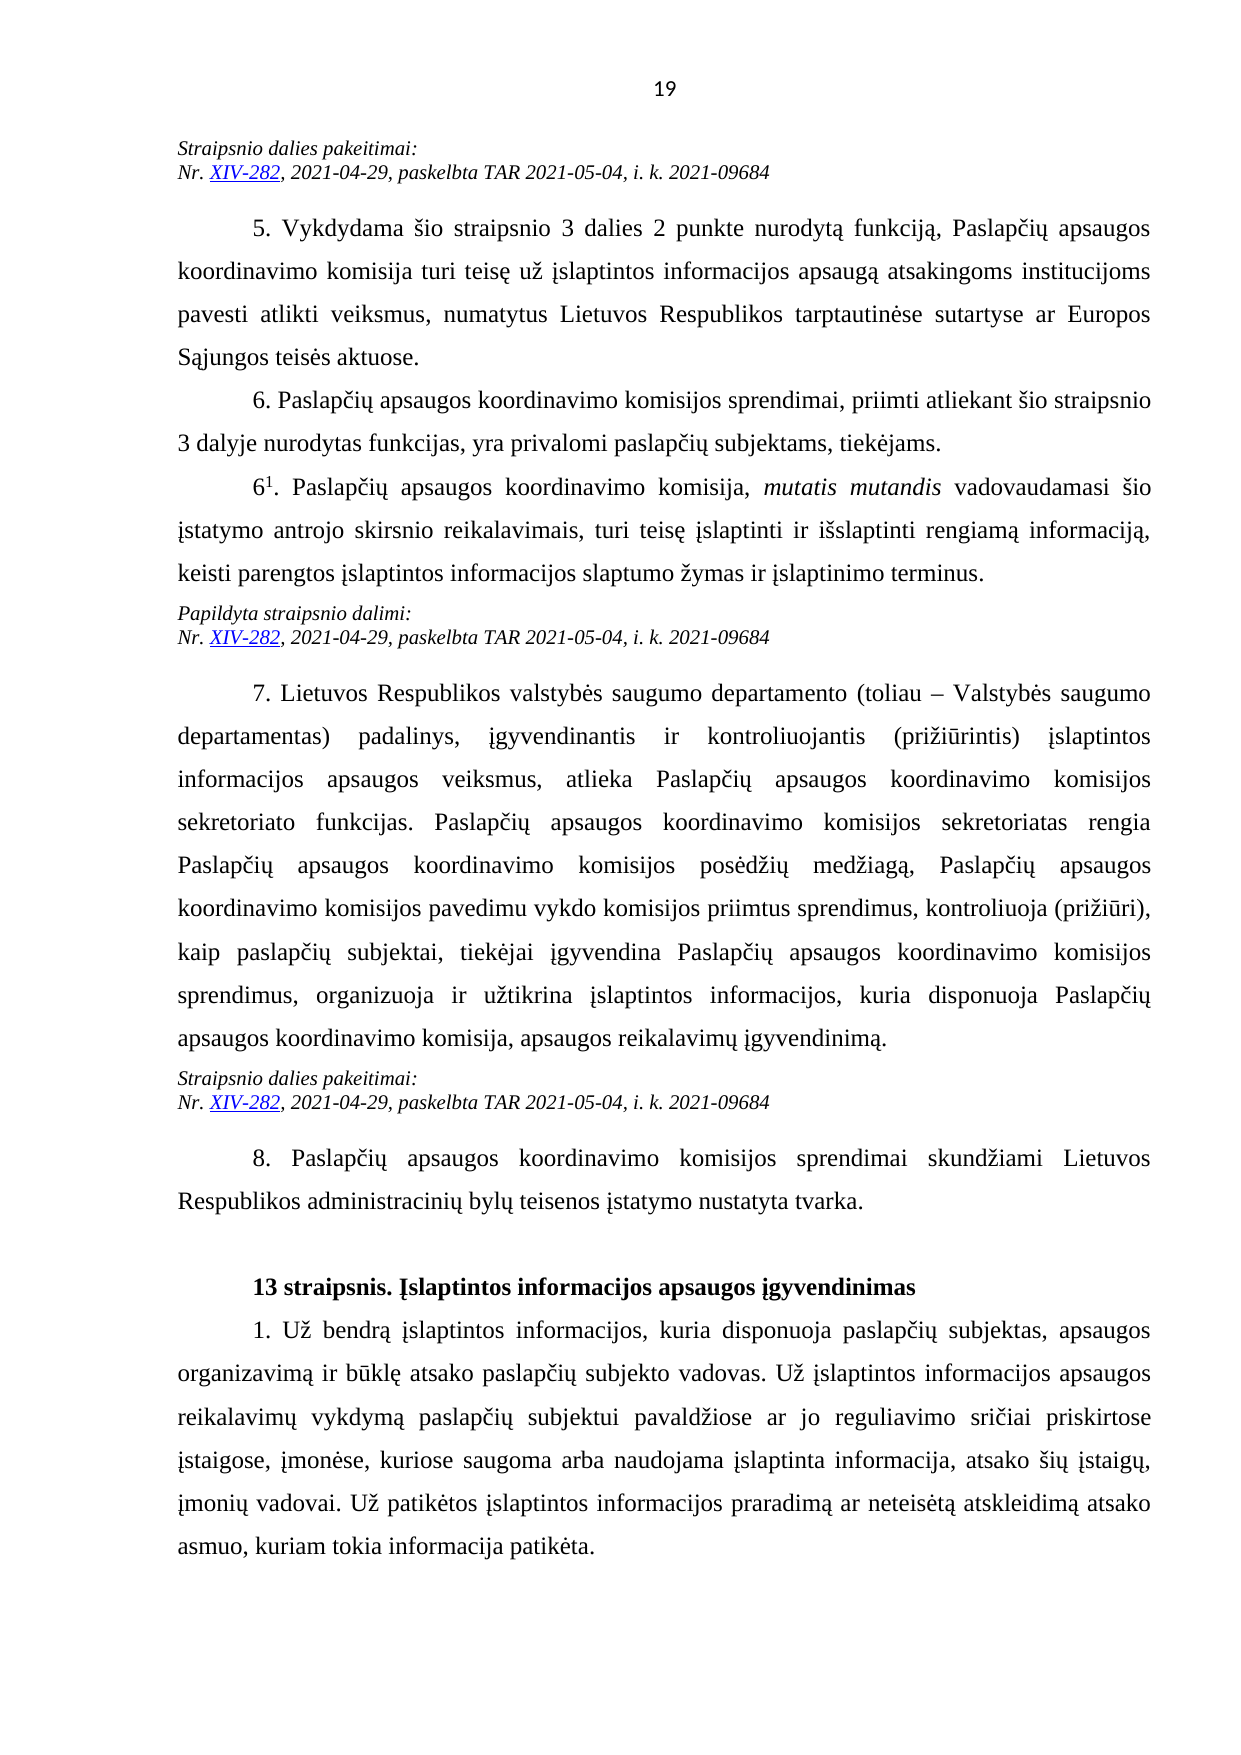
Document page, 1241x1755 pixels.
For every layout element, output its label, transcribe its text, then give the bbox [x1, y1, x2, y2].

text 13 straipsnis. Įslaptintos informacijos apsaugos įgyvendinimas [177, 1272, 1152, 1301]
text 61. Paslapčių apsaugos koordinavimo komisija, mutatis mutandis vadovaudamasi šio įstatymo antrojo skirsnio reikalavimais, turi teisę įslaptinti ir išslaptinti rengiamą informaciją, keisti parengtos įslaptintos informacijos slaptumo žymas ir įslaptinimo terminus. [177, 472, 1152, 587]
text 8. Paslapčių apsaugos koordinavimo komisijos sprendimai skundžiami Lietuvos Respublikos administracinių bylų teisenos įstatymo nustatyta tvarka. [177, 1143, 1152, 1215]
text Nr. XIV-282, 2021-04-29, paskelbta TAR 2021-05-04, i. k. 2021-09684 [177, 1090, 1152, 1114]
text 6. Paslapčių apsaugos koordinavimo komisijos sprendimai, priimti atliekant šio straipsnio 3 dalyje nurodytas funkcijas, yra privalomi paslapčių subjektams, tiekėjams. [177, 385, 1152, 457]
text 7. Lietuvos Respublikos valstybės saugumo departamento (toliau – Valstybės saugumo departamentas) padalinys, įgyvendinantis ir kontroliuojantis (prižiūrintis) įslaptintos informacijos apsaugos veiksmus, atlieka Paslapčių apsaugos koordinavimo komisijos sekretoriato funkcijas. Paslapčių apsaugos koordinavimo komisijos sekretoriatas rengia Paslapčių apsaugos koordinavimo komisijos posėdžių medžiagą, Paslapčių apsaugos koordinavimo komisijos pavedimu vykdo komisijos priimtus sprendimus, kontroliuoja (prižiūri), kaip paslapčių subjektai, tiekėjai įgyvendina Paslapčių apsaugos koordinavimo komisijos sprendimus, organizuoja ir užtikrina įslaptintos informacijos, kuria disponuoja Paslapčių apsaugos koordinavimo komisija, apsaugos reikalavimų įgyvendinimą. [177, 678, 1152, 1052]
text Straipsnio dalies pakeitimai: [177, 1066, 1152, 1090]
text 5. Vykdydama šio straipsnio 3 dalies 2 punkte nurodytą funkciją, Paslapčių apsaugos koordinavimo komisija turi teisę už įslaptintos informacijos apsaugą atsakingoms institucijoms pavesti atlikti veiksmus, numatytus Lietuvos Respublikos tarptautinėse sutartyse ar Europos Sąjungos teisės aktuose. [177, 213, 1152, 371]
text 1. Už bendrą įslaptintos informacijos, kuria disponuoja paslapčių subjektas, apsaugos organizavimą ir būklę atsako paslapčių subjekto vadovas. Už įslaptintos informacijos apsaugos reikalavimų vykdymą paslapčių subjektui pavaldžiose ar jo reguliavimo sričiai priskirtose įstaigose, įmonėse, kuriose saugoma arba naudojama įslaptinta informacija, atsako šių įstaigų, įmonių vadovai. Už patikėtos įslaptintos informacijos praradimą ar neteisėtą atskleidimą atsako asmuo, kuriam tokia informacija patikėta. [177, 1315, 1152, 1560]
text Straipsnio dalies pakeitimai: [177, 136, 1152, 160]
text Nr. XIV-282, 2021-04-29, paskelbta TAR 2021-05-04, i. k. 2021-09684 [177, 160, 1152, 184]
text Papildyta straipsnio dalimi: [177, 601, 1152, 625]
text Nr. XIV-282, 2021-04-29, paskelbta TAR 2021-05-04, i. k. 2021-09684 [177, 625, 1152, 649]
